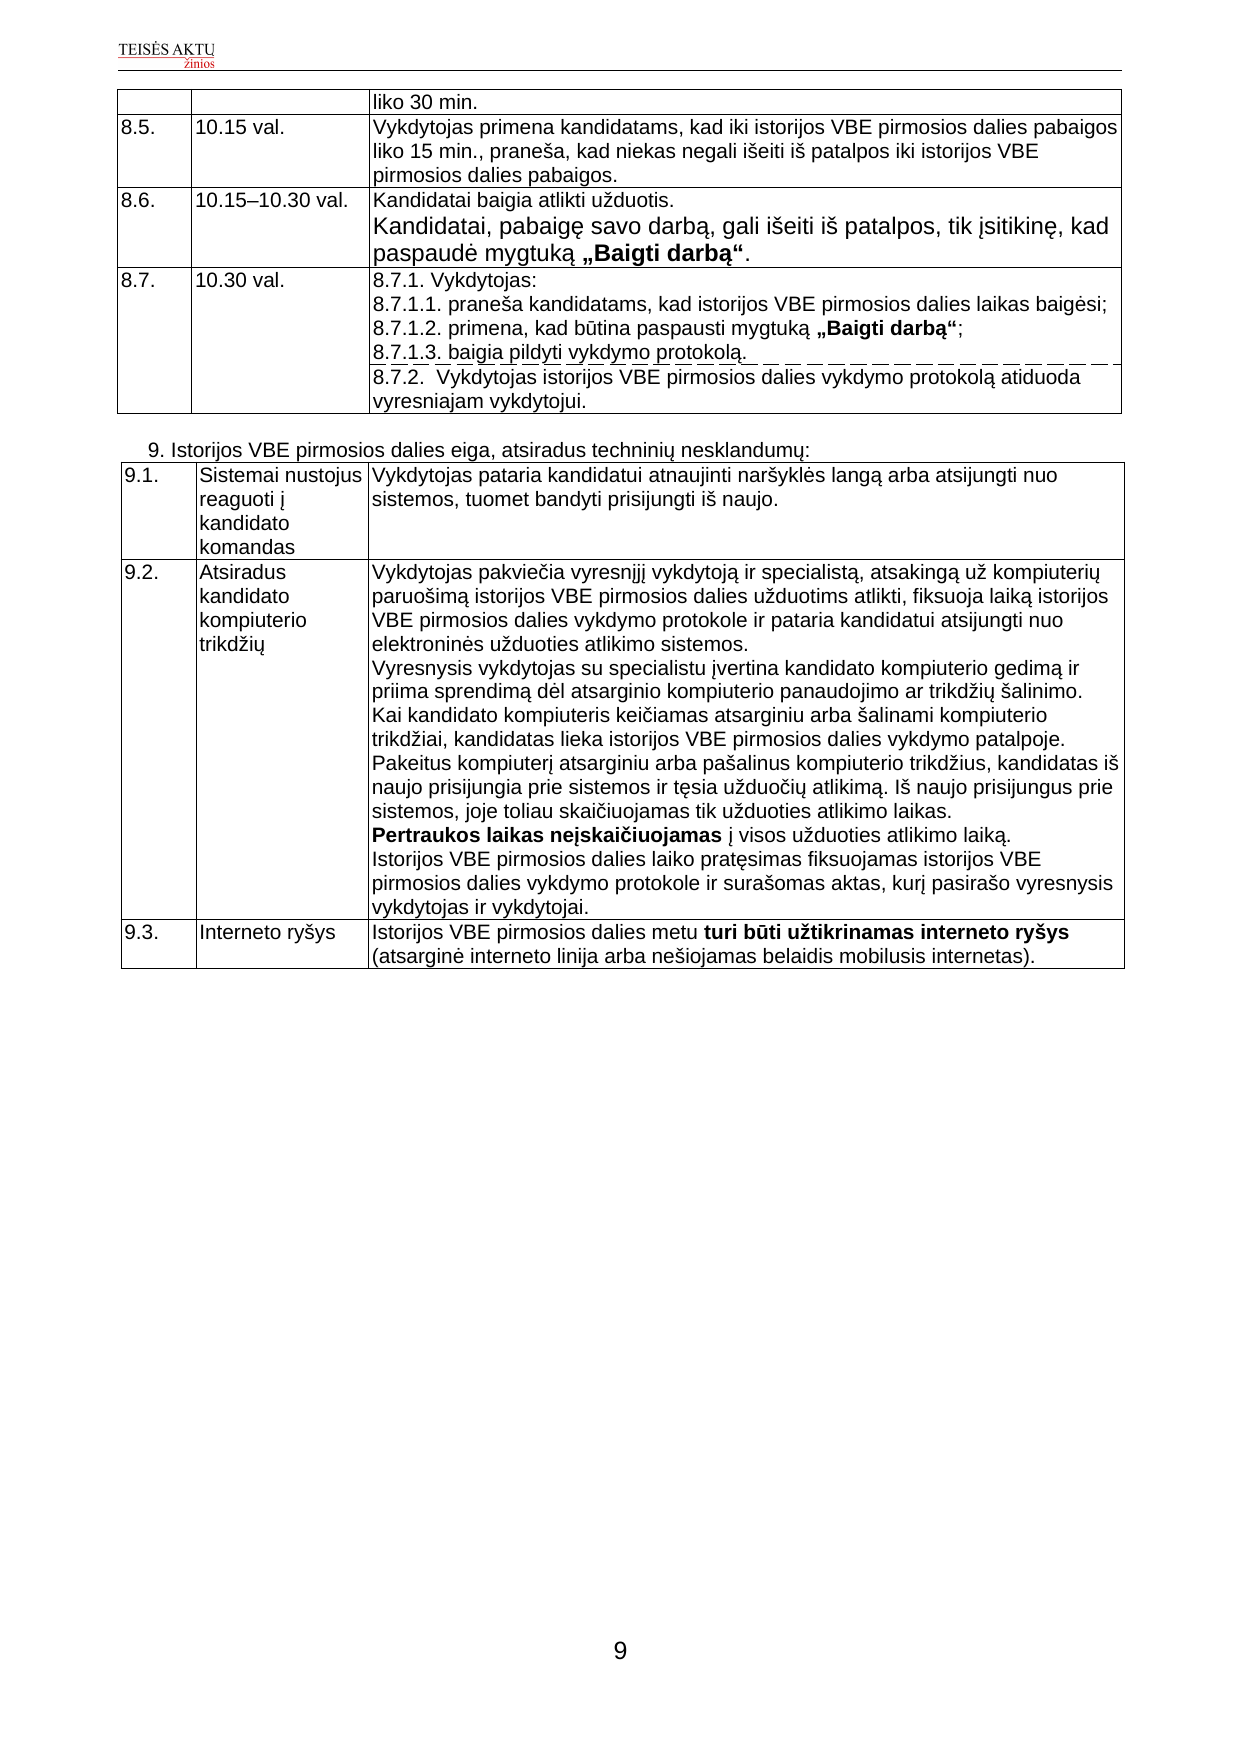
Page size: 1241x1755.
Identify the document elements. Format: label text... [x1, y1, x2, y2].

table_header 9.1. [122, 463, 196, 558]
table_cell 10.15–10.30 val. [192, 188, 369, 267]
table_cell 9.2. [122, 560, 196, 919]
table_cell 8.7.2. Vykdytojas istorijos VBE pirmosios dalies vykdymo protokolą atiduoda vyresniajam vykdytojui. [370, 364, 1121, 413]
table_cell Vykdytojas primena kandidatams, kad iki istorijos VBE pirmosios dalies pabaigos liko 15 min., praneša, kad niekas negali išeiti iš patalpos iki istorijos VBE pirmosios dalies pabaigos. [370, 115, 1121, 187]
table_cell Atsiradus kandidato kompiuterio trikdžių [197, 560, 368, 919]
table_cell 10.30 val. [192, 268, 369, 413]
table_cell 8.7. [118, 268, 191, 413]
table_cell liko 30 min. [370, 90, 1121, 114]
table_cell Vykdytojas pakviečia vyresnįjį vykdytoją ir specialistą, atsakingą už kompiuterių paruošimą istorijos VBE pirmosios dalies užduotims atlikti, fiksuoja laiką istorijos VBE pirmosios dalies vykdymo protokole ir pataria kandidatui atsijungti nuo elektroninės užduoties atlikimo sistemos. Vyresnysis vykdytojas su specialistu įvertina kandidato kompiuterio gedimą ir priima sprendimą dėl atsarginio kompiuterio panaudojimo ar trikdžių šalinimo. Kai kandidato kompiuteris keičiamas atsarginiu arba šalinami kompiuterio trikdžiai, kandidatas lieka istorijos VBE pirmosios dalies vykdymo patalpoje. Pakeitus kompiuterį atsarginiu arba pašalinus kompiuterio trikdžius, kandidatas iš naujo prisijungia prie sistemos ir tęsia užduočių atlikimą. Iš naujo prisijungus prie sistemos, joje toliau skaičiuojamas tik užduoties atlikimo laikas. Pertraukos laikas neįskaičiuojamas į visos užduoties atlikimo laiką. Istorijos VBE pirmosios dalies laiko pratęsimas fiksuojamas istorijos VBE pirmosios dalies vykdymo protokole ir surašomas aktas, kurį pasirašo vyresnysis vykdytojas ir vykdytojai. [369, 560, 1124, 919]
table_cell 8.6. [118, 188, 191, 267]
text 9. Istorijos VBE pirmosios dalies eiga, atsiradus techninių nesklandumų: [118, 438, 1122, 462]
table_header Sistemai nustojus reaguoti į kandidato komandas [197, 463, 368, 558]
table_cell [192, 90, 369, 114]
table_cell 8.7.1. Vykdytojas: 8.7.1.1. praneša kandidatams, kad istorijos VBE pirmosios dalies laikas baigėsi; 8.7.1.2. primena, kad būtina paspausti mygtuką „Baigti darbą“; 8.7.1.3. baigia pildyti vykdymo protokolą. [370, 268, 1121, 364]
table_cell [118, 90, 191, 114]
table_cell 8.5. [118, 115, 191, 187]
table_cell 10.15 val. [192, 115, 369, 187]
table_header Vykdytojas pataria kandidatui atnaujinti naršyklės langą arba atsijungti nuo sistemos, tuomet bandyti prisijungti iš naujo. [369, 463, 1124, 558]
table_cell 9.3. [122, 920, 196, 968]
table_cell Interneto ryšys [197, 920, 368, 968]
table_cell Istorijos VBE pirmosios dalies metu turi būti užtikrinamas interneto ryšys (atsarginė interneto linija arba nešiojamas belaidis mobilusis internetas). [369, 920, 1124, 968]
table_cell Kandidatai baigia atlikti užduotis. Kandidatai, pabaigę savo darbą, gali išeiti iš patalpos, tik įsitikinę, kad paspaudė mygtuką „Baigti darbą“. [370, 188, 1121, 267]
